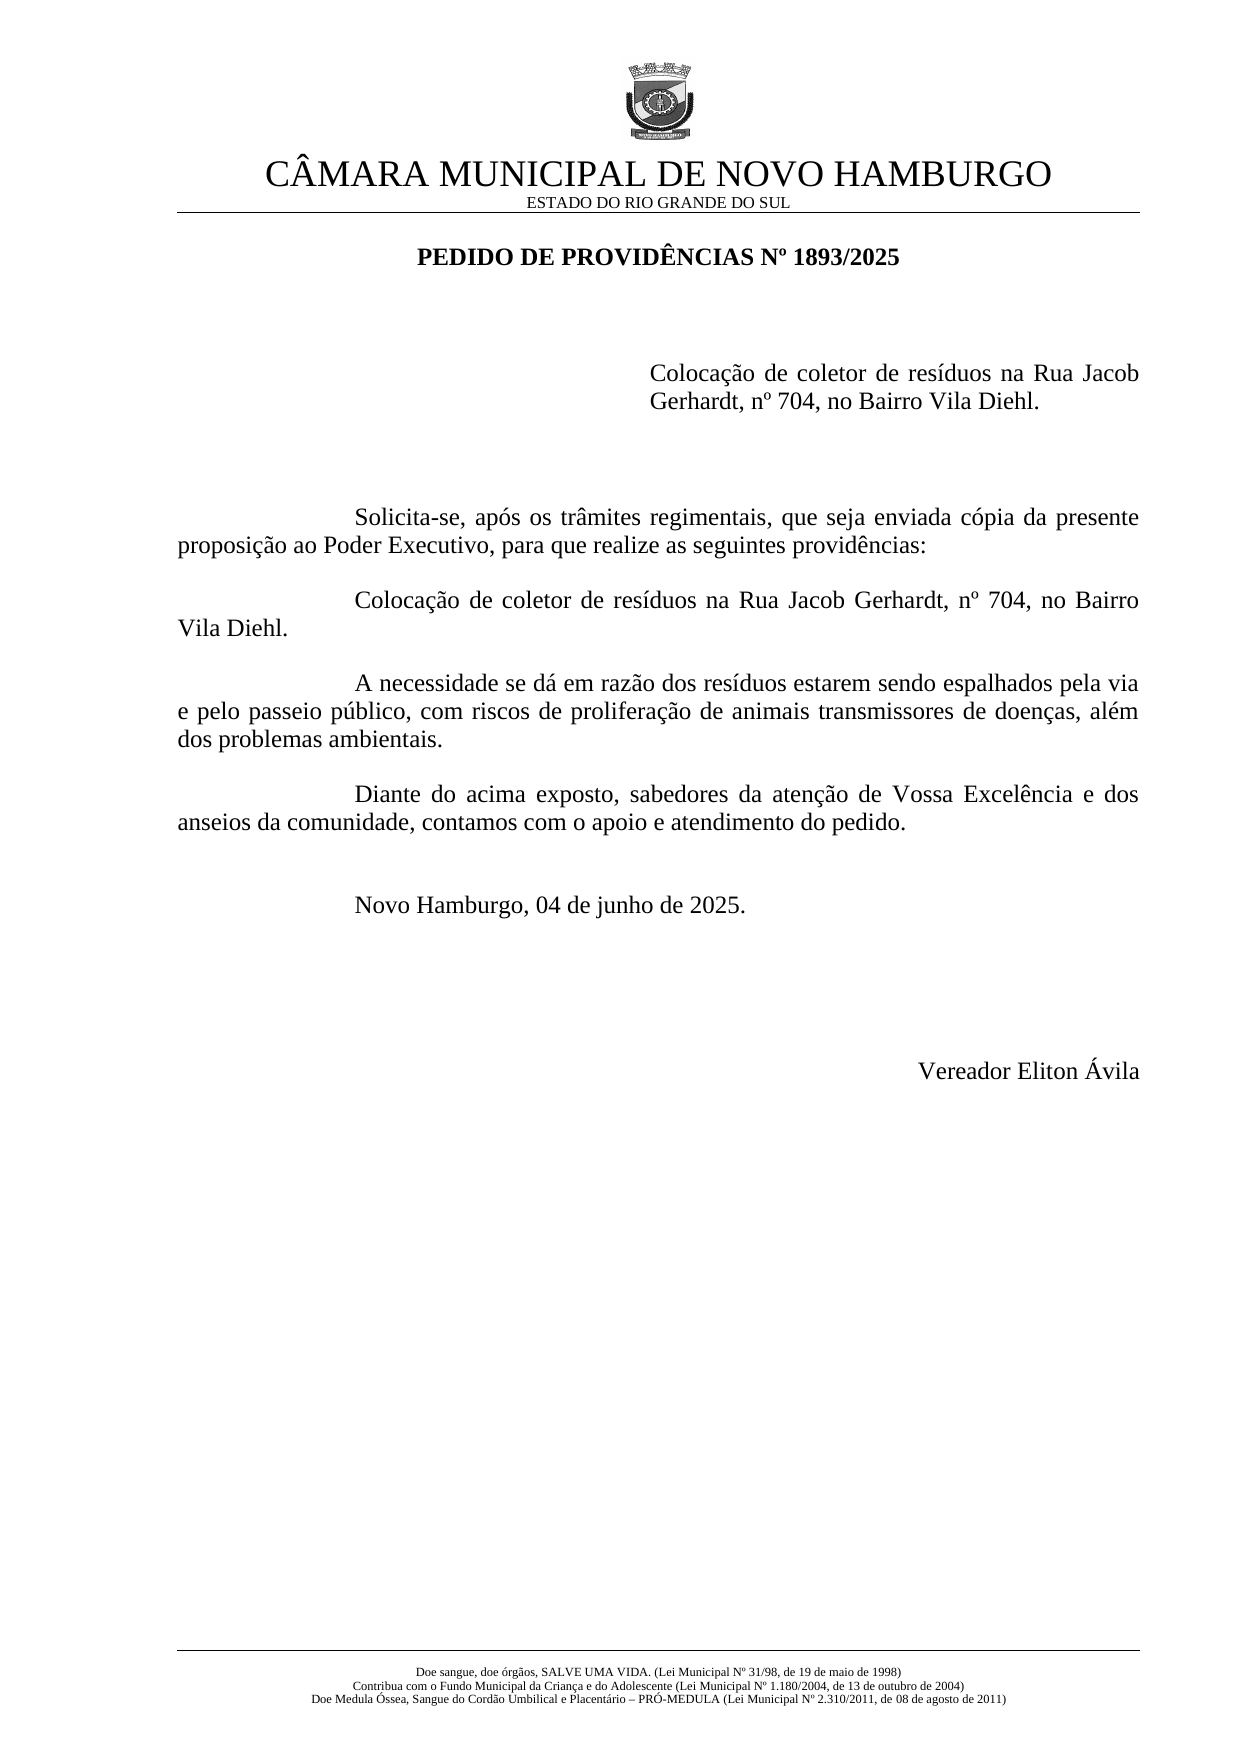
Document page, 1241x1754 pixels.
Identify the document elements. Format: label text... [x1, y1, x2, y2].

text A necessidade se dá em razão dos resíduos estarem sendo espalhados pela via e pelo passeio público, com riscos de proliferação de animais transmissores de doenças, além dos problemas ambientais. [177, 669, 1140, 753]
text Novo Hamburgo, 04 de junho de 2025. [177, 891, 1140, 919]
text Colocação de coletor de resíduos na Rua Jacob Gerhardt, nº 704, no Bairro Vila Diehl. [177, 586, 1140, 642]
text Colocação de coletor de resíduos na Rua Jacob Gerhardt, nº 704, no Bairro Vila Diehl. [649, 359, 1140, 415]
text PEDIDO DE PROVIDÊNCIAS Nº 1893/2025 [177, 243, 1140, 271]
text Diante do acima exposto, sabedores da atenção de Vossa Excelência e dos anseios da comunidade, contamos com o apoio e atendimento do pedido. [177, 780, 1140, 836]
text Solicita-se, após os trâmites regimentais, que seja enviada cópia da presente proposição ao Poder Executivo, para que realize as seguintes providências: [177, 503, 1140, 559]
text Vereador Eliton Ávila [177, 1057, 1140, 1085]
